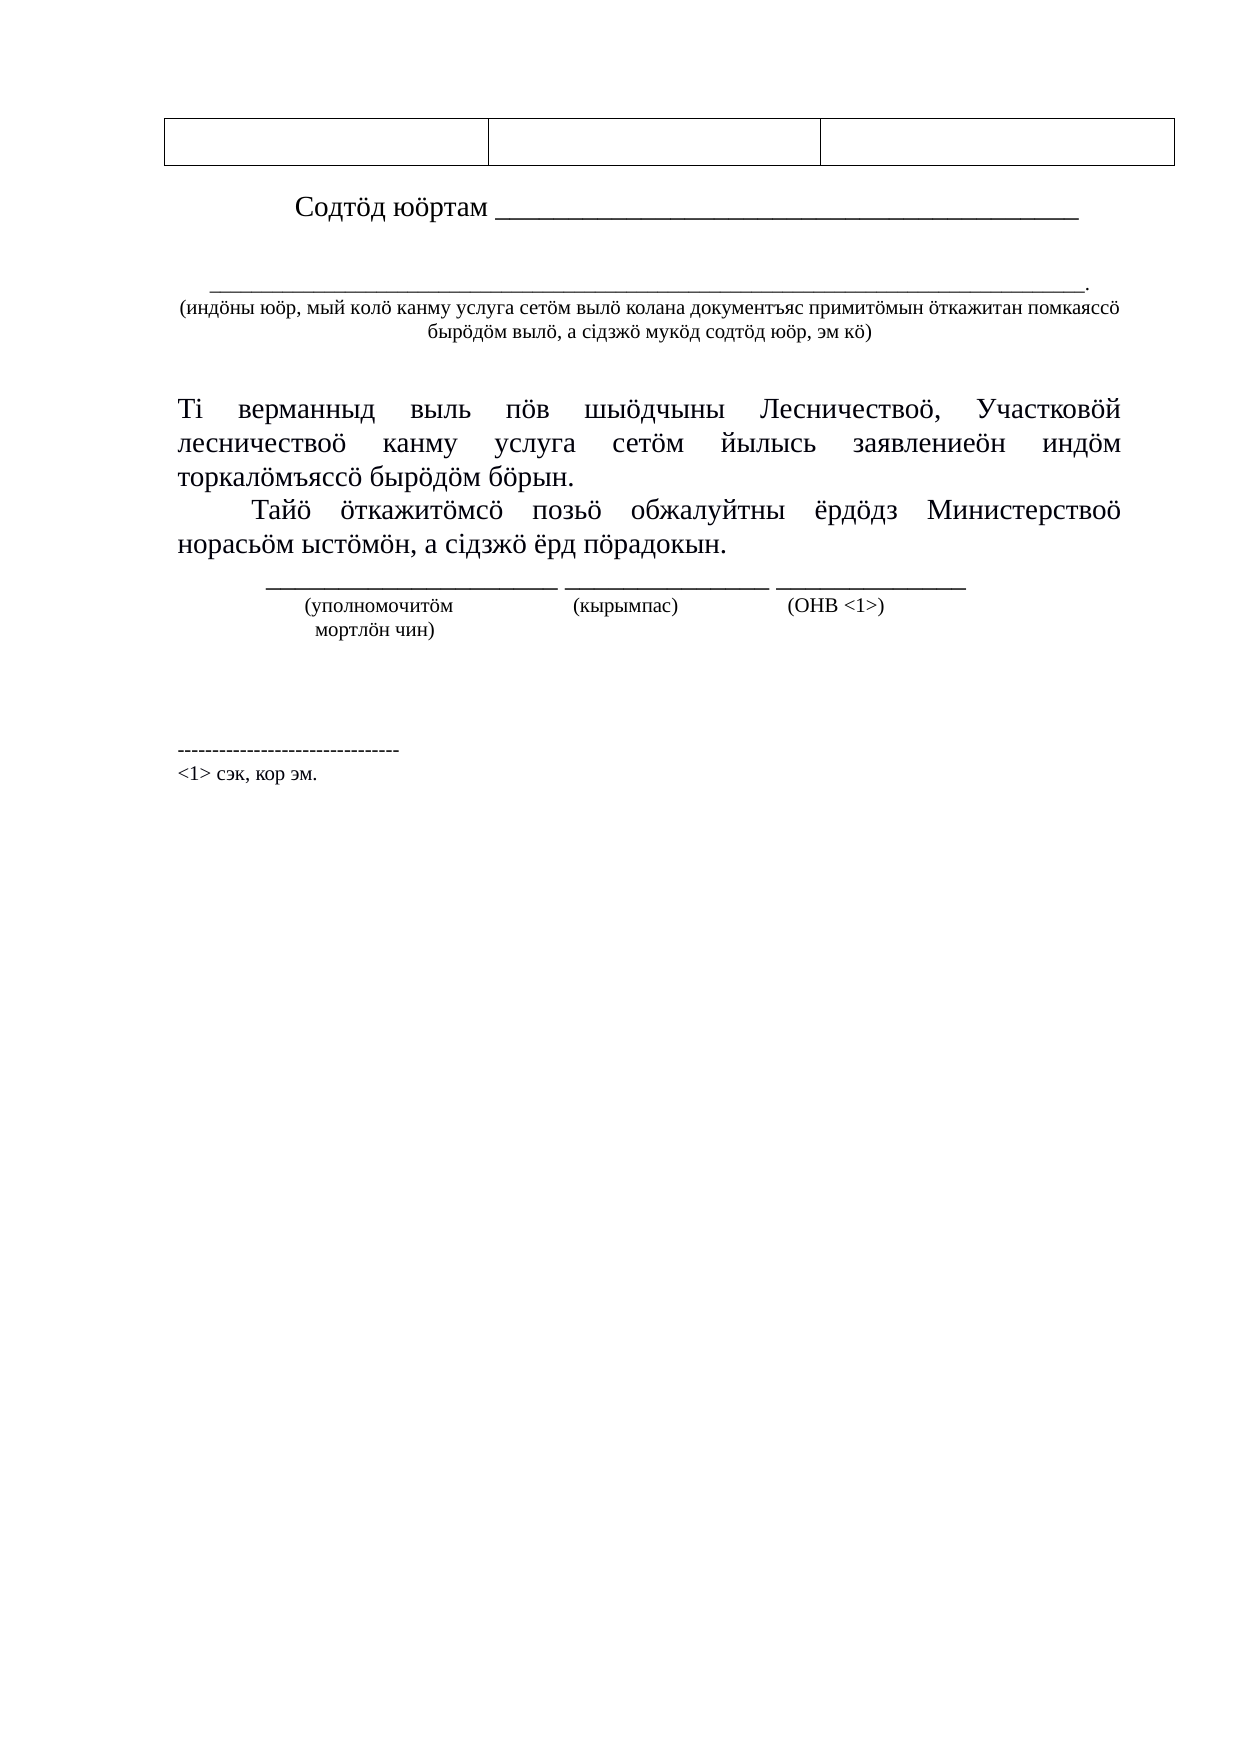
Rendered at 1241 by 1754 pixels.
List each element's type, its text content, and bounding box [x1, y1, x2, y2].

table_cell [165, 119, 488, 164]
text мортлӧн чин) [177, 617, 1122, 641]
text -------------------------------- [177, 737, 1122, 761]
text Содтӧд юӧртам ________________________________________ [177, 189, 1122, 223]
table_cell [489, 119, 820, 164]
text (уполномочитӧм (кырымпас) (ОНВ <1>) [177, 593, 1122, 617]
table_cell [821, 119, 1174, 164]
text ____________________ ______________ _____________ [177, 559, 1122, 593]
text Тайӧ ӧткажитӧмсӧ позьӧ обжалуйтны ёрдӧдз Министерствоӧ норасьӧм ыстӧмӧн, а сідзжӧ ёрд пӧрадокын. [177, 492, 1122, 559]
text ____________________________________________________________________________________. (индӧны юӧр, мый колӧ канму услуга сетӧм вылӧ колана документъяс примитӧмын ӧткажитан помкаяссӧ бырӧдӧм вылӧ, а сідзжӧ мукӧд содтӧд юӧр, эм кӧ) [177, 271, 1122, 343]
text Ті верманныд выль пӧв шыӧдчыны Лесничествоӧ, Участковӧй лесничествоӧ канму услуга сетӧм йылысь заявлениеӧн индӧм торкалӧмъяссӧ бырӧдӧм бӧрын. [177, 392, 1122, 492]
text <1> сэк, кор эм. [177, 761, 1122, 785]
